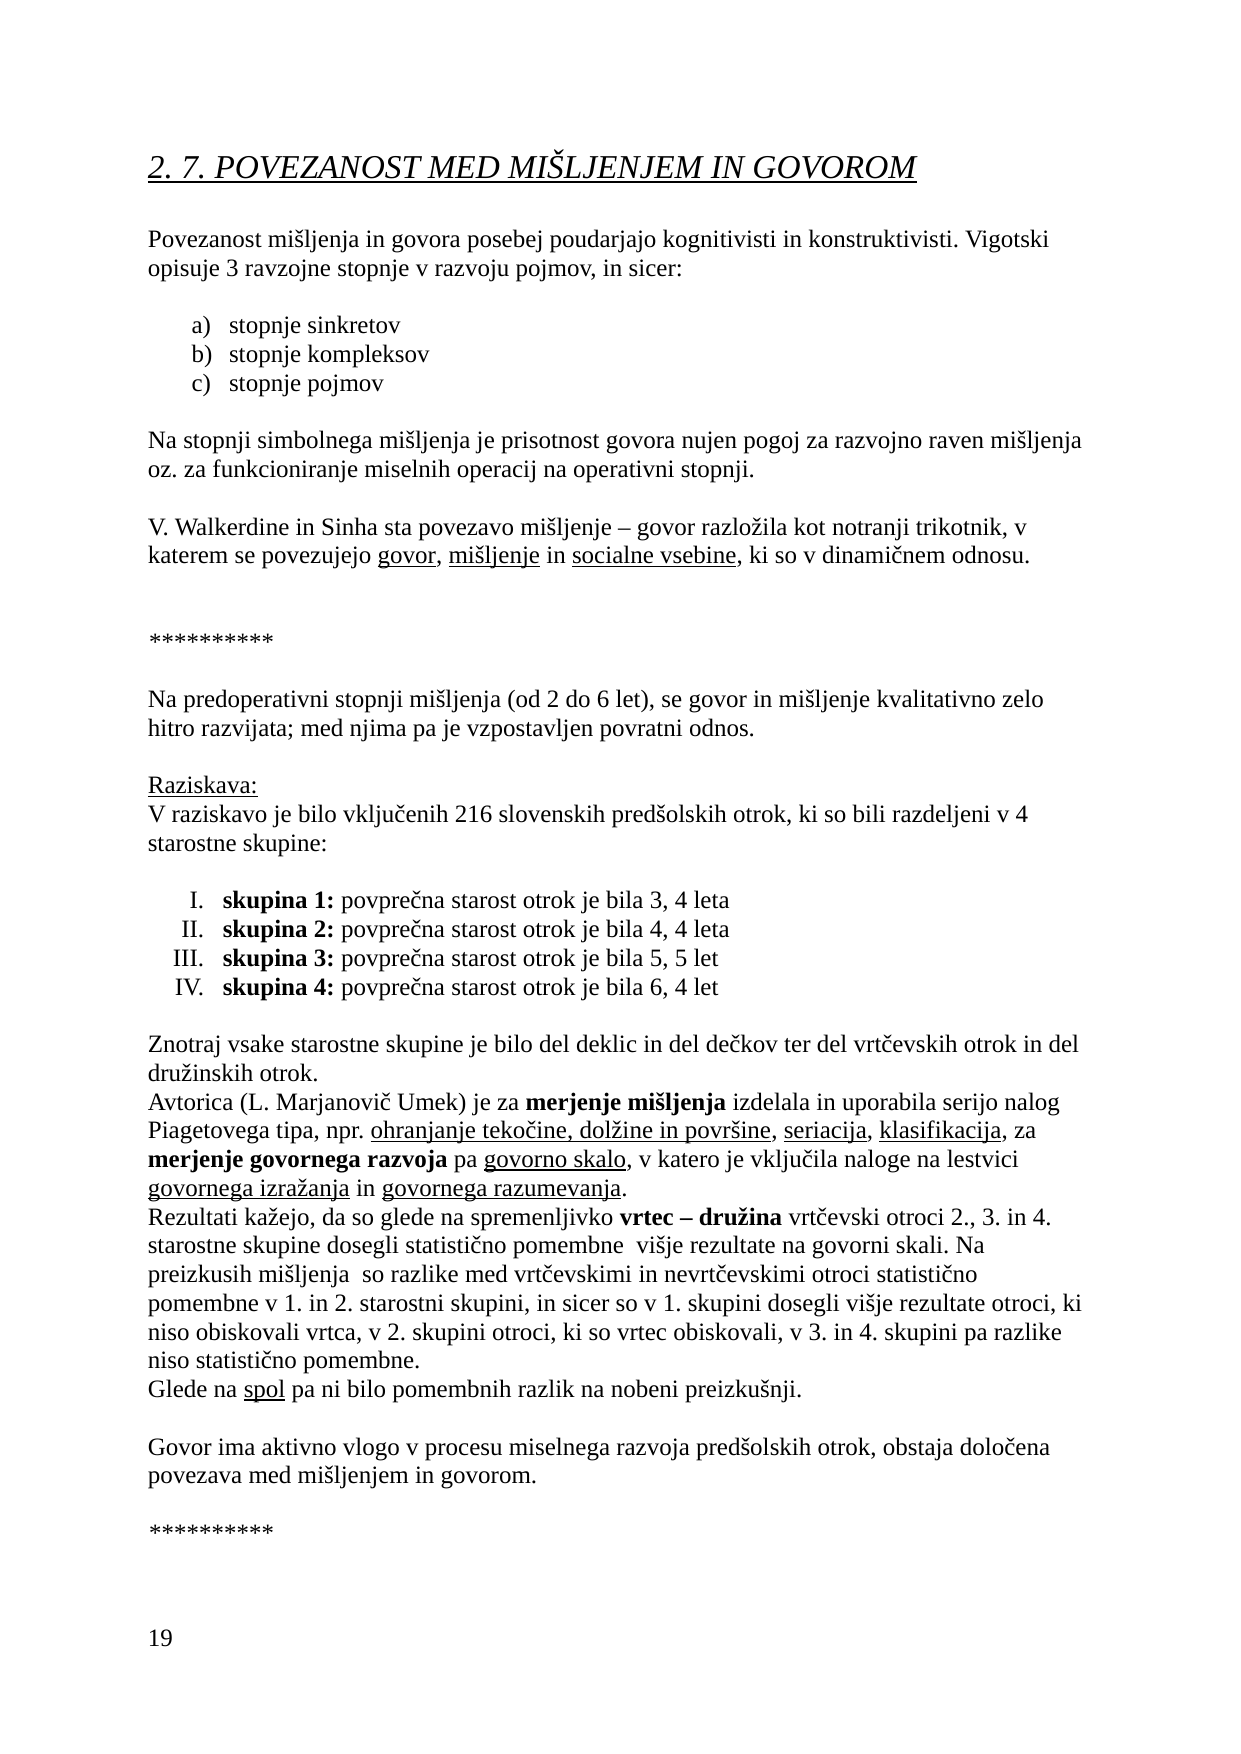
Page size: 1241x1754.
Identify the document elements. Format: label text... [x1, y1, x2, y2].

list skupina 4: povprečna starost otrok je bila 6, 4 let [204, 972, 1093, 1001]
text Na stopnji simbolnega mišljenja je prisotnost govora nujen pogoj za razvojno raven mišljenja oz. za funkcioniranje miselnih operacij na operativni stopnji. [148, 426, 1093, 483]
text V raziskavo je bilo vključenih 216 slovenskih predšolskih otrok, ki so bili razdeljeni v 4 starostne skupine: [148, 799, 1093, 857]
text V. Walkerdine in Sinha sta povezavo mišljenje – govor razložila kot notranji trikotnik, v katerem se povezujejo govor, mišljenje in socialne vsebine, ki so v dinamičnem odnosu. [148, 512, 1093, 569]
text Povezanost mišljenja in govora posebej poudarjajo kognitivisti in konstruktivisti. Vigotski opisuje 3 ravzojne stopnje v razvoju pojmov, in sicer: [148, 224, 1093, 282]
list stopnje sinkretov [191, 311, 1093, 339]
text Glede na spol pa ni bilo pomembnih razlik na nobeni preizkušnji. [148, 1374, 1093, 1403]
list skupina 2: povprečna starost otrok je bila 4, 4 leta [204, 914, 1093, 943]
text Na predoperativni stopnji mišljenja (od 2 do 6 let), se govor in mišljenje kvalitativno zelo hitro razvijata; med njima pa je vzpostavljen povratni odnos. [148, 684, 1093, 742]
list skupina 1: povprečna starost otrok je bila 3, 4 leta [204, 886, 1093, 914]
list skupina 3: povprečna starost otrok je bila 5, 5 let [204, 943, 1093, 972]
list stopnje pojmov [191, 368, 1093, 397]
text Govor ima aktivno vlogo v procesu miselnega razvoja predšolskih otrok, obstaja določena povezava med mišljenjem in govorom. [148, 1432, 1093, 1489]
text Raziskava: [148, 771, 1093, 799]
text 2. 7. POVEZANOST MED MIŠLJENJEM IN GOVOROM [148, 148, 1093, 186]
text ********** [148, 1518, 1093, 1547]
text Rezultati kažejo, da so glede na spremenljivko vrtec – družina vrtčevski otroci 2., 3. in 4. starostne skupine dosegli statistično pomembne višje rezultate na govorni skali. Na preizkusih mišljenja so razlike med vrtčevskimi in nevrtčevskimi otroci statistično pomembne v 1. in 2. starostni skupini, in sicer so v 1. skupini dosegli višje rezultate otroci, ki niso obiskovali vrtca, v 2. skupini otroci, ki so vrtec obiskovali, v 3. in 4. skupini pa razlike niso statistično pomembne. [148, 1202, 1093, 1374]
text Znotraj vsake starostne skupine je bilo del deklic in del dečkov ter del vrtčevskih otrok in del družinskih otrok. [148, 1029, 1093, 1087]
text ********** [148, 627, 1093, 656]
list stopnje kompleksov [191, 339, 1093, 368]
text Avtorica (L. Marjanovič Umek) je za merjenje mišljenja izdelala in uporabila serijo nalog Piagetovega tipa, npr. ohranjanje tekočine, dolžine in površine, seriacija, klasifikacija, za merjenje govornega razvoja pa govorno skalo, v katero je vključila naloge na lestvici govornega izražanja in govornega razumevanja. [148, 1087, 1093, 1202]
